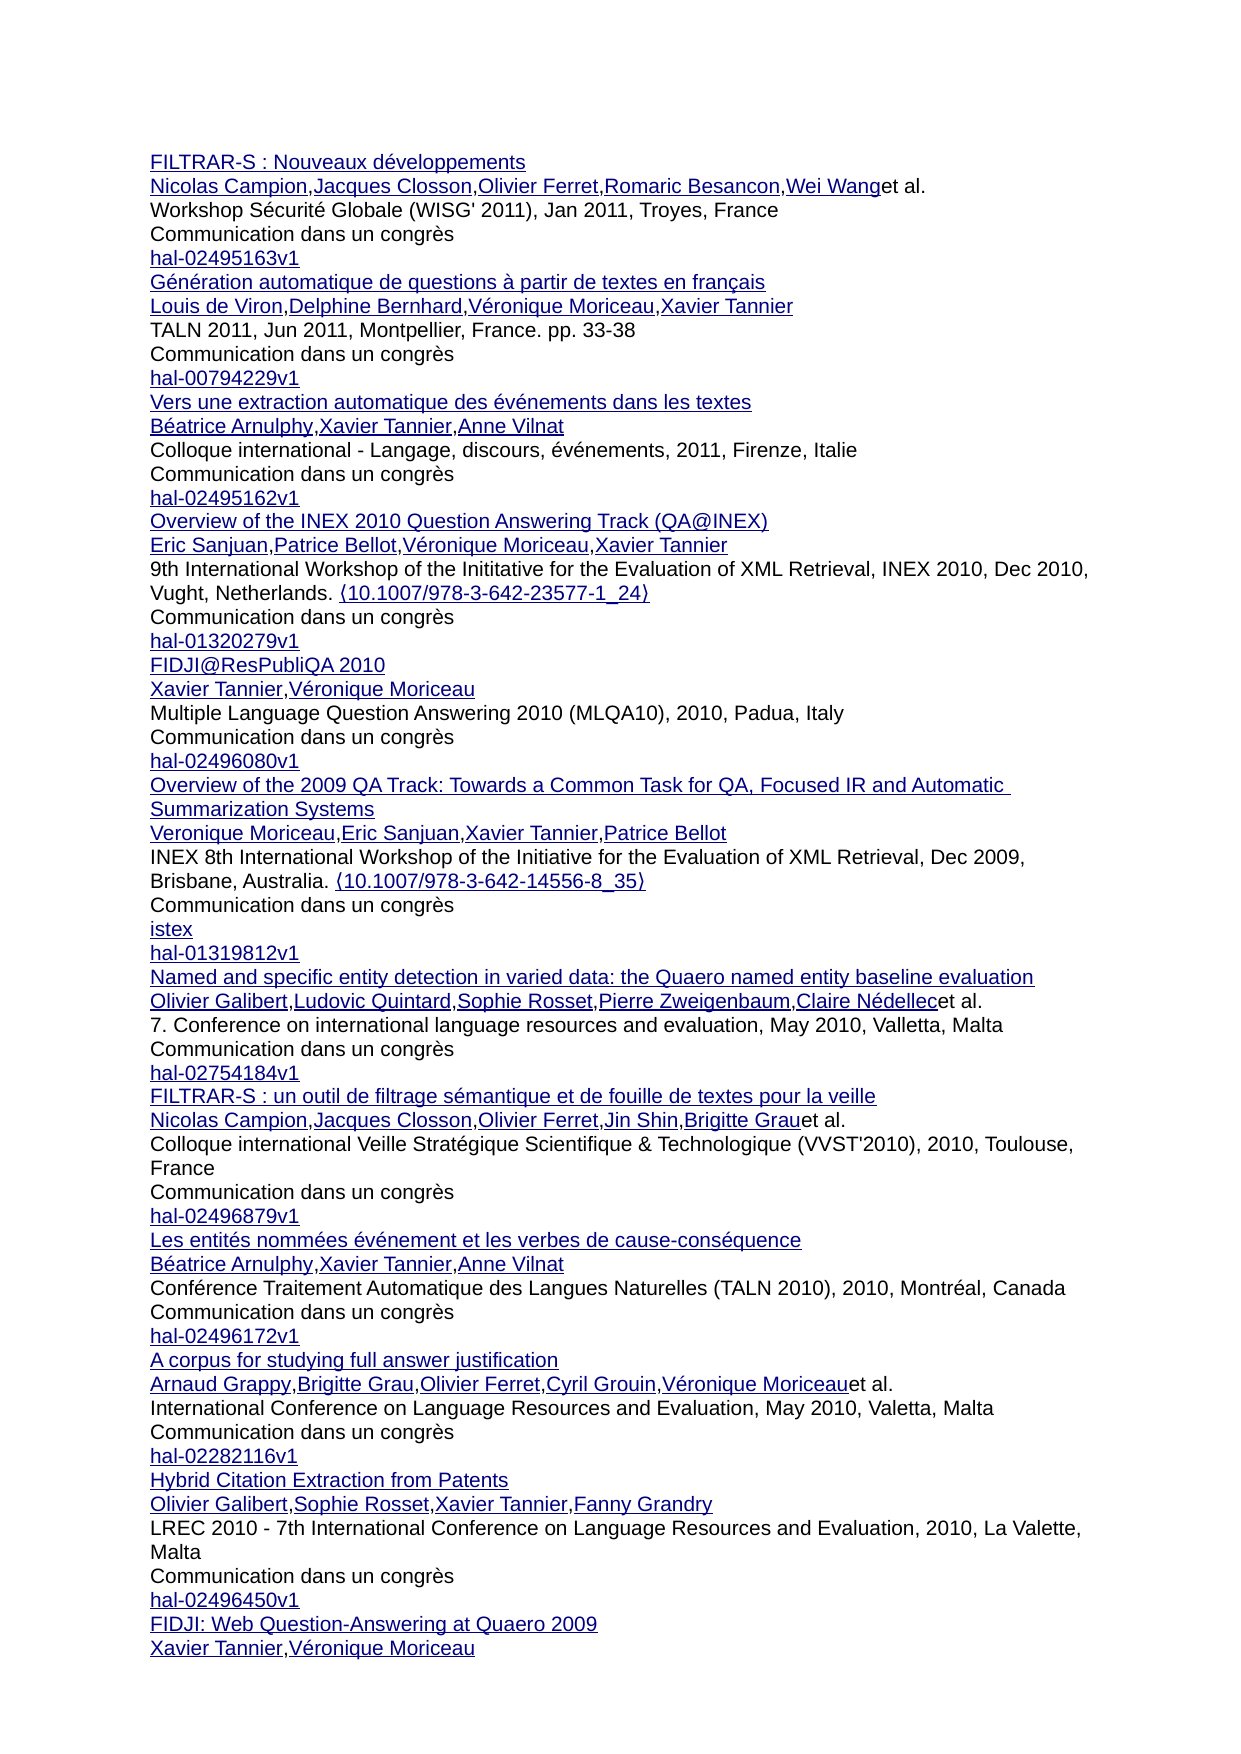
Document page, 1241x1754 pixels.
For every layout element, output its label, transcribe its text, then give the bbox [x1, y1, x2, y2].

table_cell Overview of the INEX 2010 Question Answering Track (QA@INEX) Eric Sanjuan,Patrice Bellot,Véronique Moriceau,Xavier Tannier 9th International Workshop of the Inititative for the Evaluation of XML Retrieval, INEX 2010, Dec 2010, Vught, Netherlands. ⟨10.1007/978-3-642-23577-1_24⟩ Communication dans un congrès hal-01320279v1 [150, 509, 1090, 653]
table_cell FIDJI@ResPubliQA 2010 Xavier Tannier,Véronique Moriceau Multiple Language Question Answering 2010 (MLQA10), 2010, Padua, Italy Communication dans un congrès hal-02496080v1 [150, 653, 1090, 773]
table_cell FILTRAR-S : un outil de filtrage sémantique et de fouille de textes pour la veille Nicolas Campion,Jacques Closson,Olivier Ferret,Jin Shin,Brigitte Grauet al. Colloque international Veille Stratégique Scientifique & Technologique (VVST'2010), 2010, Toulouse, France Communication dans un congrès hal-02496879v1 [150, 1084, 1090, 1228]
table_cell Overview of the 2009 QA Track: Towards a Common Task for QA, Focused IR and Automatic Summarization Systems Veronique Moriceau,Eric Sanjuan,Xavier Tannier,Patrice Bellot INEX 8th International Workshop of the Initiative for the Evaluation of XML Retrieval, Dec 2009, Brisbane, Australia. ⟨10.1007/978-3-642-14556-8_35⟩ Communication dans un congrès istex hal-01319812v1 [150, 773, 1090, 964]
table_cell FIDJI: Web Question-Answering at Quaero 2009 Xavier Tannier,Véronique Moriceau [150, 1611, 1090, 1659]
table_cell Hybrid Citation Extraction from Patents Olivier Galibert,Sophie Rosset,Xavier Tannier,Fanny Grandry LREC 2010 - 7th International Conference on Language Resources and Evaluation, 2010, La Valette, Malta Communication dans un congrès hal-02496450v1 [150, 1468, 1090, 1611]
table_cell A corpus for studying full answer justification Arnaud Grappy,Brigitte Grau,Olivier Ferret,Cyril Grouin,Véronique Moriceauet al. International Conference on Language Resources and Evaluation, May 2010, Valetta, Malta Communication dans un congrès hal-02282116v1 [150, 1348, 1090, 1468]
table_cell Named and specific entity detection in varied data: the Quaero named entity baseline evaluation Olivier Galibert,Ludovic Quintard,Sophie Rosset,Pierre Zweigenbaum,Claire Nédellecet al. 7. Conference on international language resources and evaluation, May 2010, Valletta, Malta Communication dans un congrès hal-02754184v1 [150, 965, 1090, 1084]
table_cell Vers une extraction automatique des événements dans les textes Béatrice Arnulphy,Xavier Tannier,Anne Vilnat Colloque international - Langage, discours, événements, 2011, Firenze, Italie Communication dans un congrès hal-02495162v1 [150, 390, 1090, 509]
table_cell FILTRAR-S : Nouveaux développements Nicolas Campion,Jacques Closson,Olivier Ferret,Romaric Besancon,Wei Wang​et al. Workshop Sécurité Globale (WISG' 2011), Jan 2011, Troyes, France Communication dans un congrès hal-02495163v1 [150, 150, 1090, 270]
table_cell Les entités nommées événement et les verbes de cause-conséquence Béatrice Arnulphy,Xavier Tannier,Anne Vilnat Conférence Traitement Automatique des Langues Naturelles (TALN 2010), 2010, Montréal, Canada Communication dans un congrès hal-02496172v1 [150, 1228, 1090, 1348]
table_cell Génération automatique de questions à partir de textes en français Louis de Viron,Delphine Bernhard,Véronique Moriceau,Xavier Tannier TALN 2011, Jun 2011, Montpellier, France. pp. 33-38 Communication dans un congrès hal-00794229v1 [150, 270, 1090, 389]
